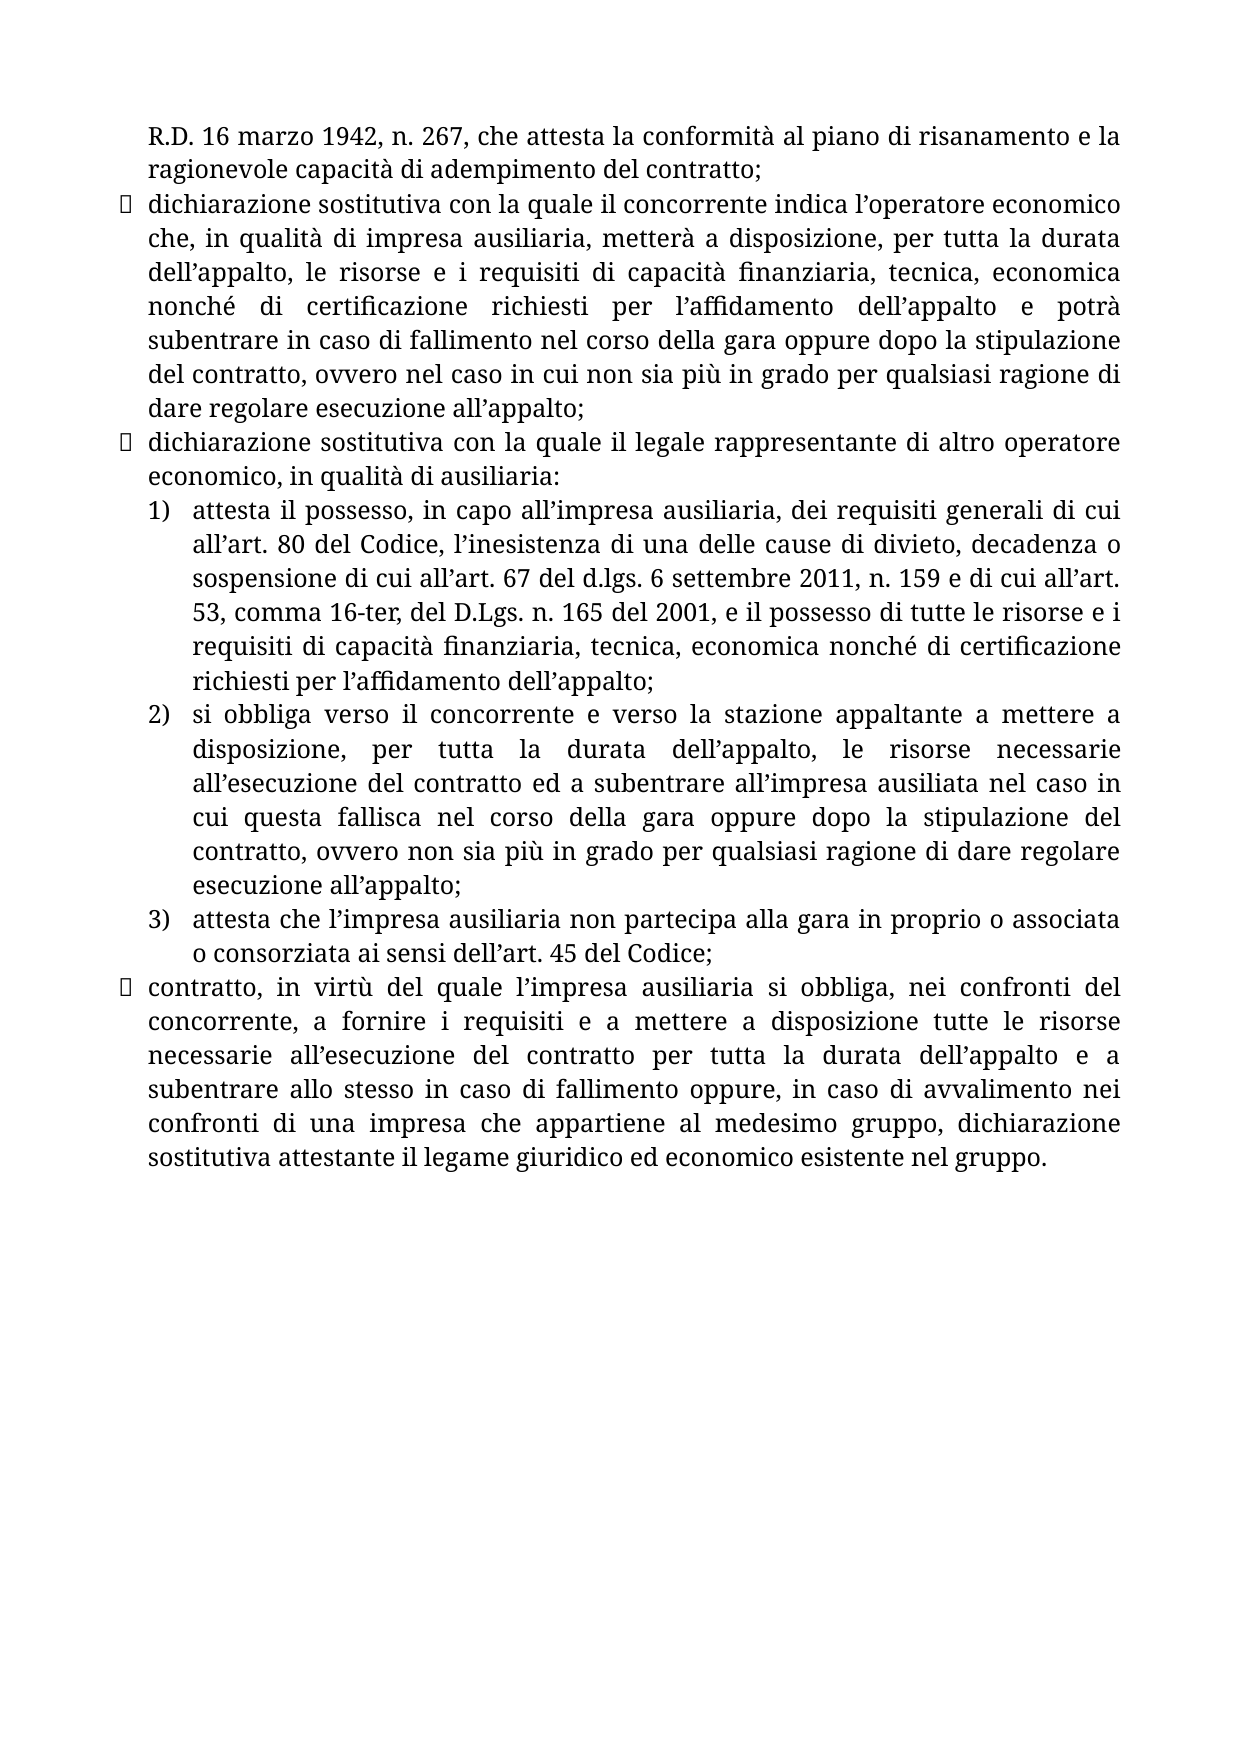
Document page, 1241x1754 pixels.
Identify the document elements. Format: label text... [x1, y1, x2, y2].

text  contratto, in virtù del quale l’impresa ausiliaria si obbliga, nei confronti del concorrente, a fornire i requisiti e a mettere a disposizione tutte le risorse necessarie all’esecuzione del contratto per tutta la durata dell’appalto e a subentrare allo stesso in caso di fallimento oppure, in caso di avvalimento nei confronti di una impresa che appartiene al medesimo gruppo, dichiarazione sostitutiva attestante il legame giuridico ed economico esistente nel gruppo. [118, 970, 1122, 1174]
text R.D. 16 marzo 1942, n. 267, che attesta la conformità al piano di risanamento e la ragionevole capacità di adempimento del contratto; [118, 118, 1122, 186]
text  dichiarazione sostitutiva con la quale il concorrente indica l’operatore economico che, in qualità di impresa ausiliaria, metterà a disposizione, per tutta la durata dell’appalto, le risorse e i requisiti di capacità finanziaria, tecnica, economica nonché di certificazione richiesti per l’affidamento dell’appalto e potrà subentrare in caso di fallimento nel corso della gara oppure dopo la stipulazione del contratto, ovvero nel caso in cui non sia più in grado per qualsiasi ragione di dare regolare esecuzione all’appalto; [118, 186, 1122, 425]
text 2) si obbliga verso il concorrente e verso la stazione appaltante a mettere a disposizione, per tutta la durata dell’appalto, le risorse necessarie all’esecuzione del contratto ed a subentrare all’impresa ausiliata nel caso in cui questa fallisca nel corso della gara oppure dopo la stipulazione del contratto, ovvero non sia più in grado per qualsiasi ragione di dare regolare esecuzione all’appalto; [148, 697, 1122, 902]
text 3) attesta che l’impresa ausiliaria non partecipa alla gara in proprio o associata o consorziata ai sensi dell’art. 45 del Codice; [148, 902, 1122, 970]
text 1) attesta il possesso, in capo all’impresa ausiliaria, dei requisiti generali di cui all’art. 80 del Codice, l’inesistenza di una delle cause di divieto, decadenza o sospensione di cui all’art. 67 del d.lgs. 6 settembre 2011, n. 159 e di cui all’art. 53, comma 16-ter, del D.Lgs. n. 165 del 2001, e il possesso di tutte le risorse e i requisiti di capacità finanziaria, tecnica, economica nonché di certificazione richiesti per l’affidamento dell’appalto; [148, 493, 1122, 697]
text  dichiarazione sostitutiva con la quale il legale rappresentante di altro operatore economico, in qualità di ausiliaria: [118, 425, 1122, 493]
